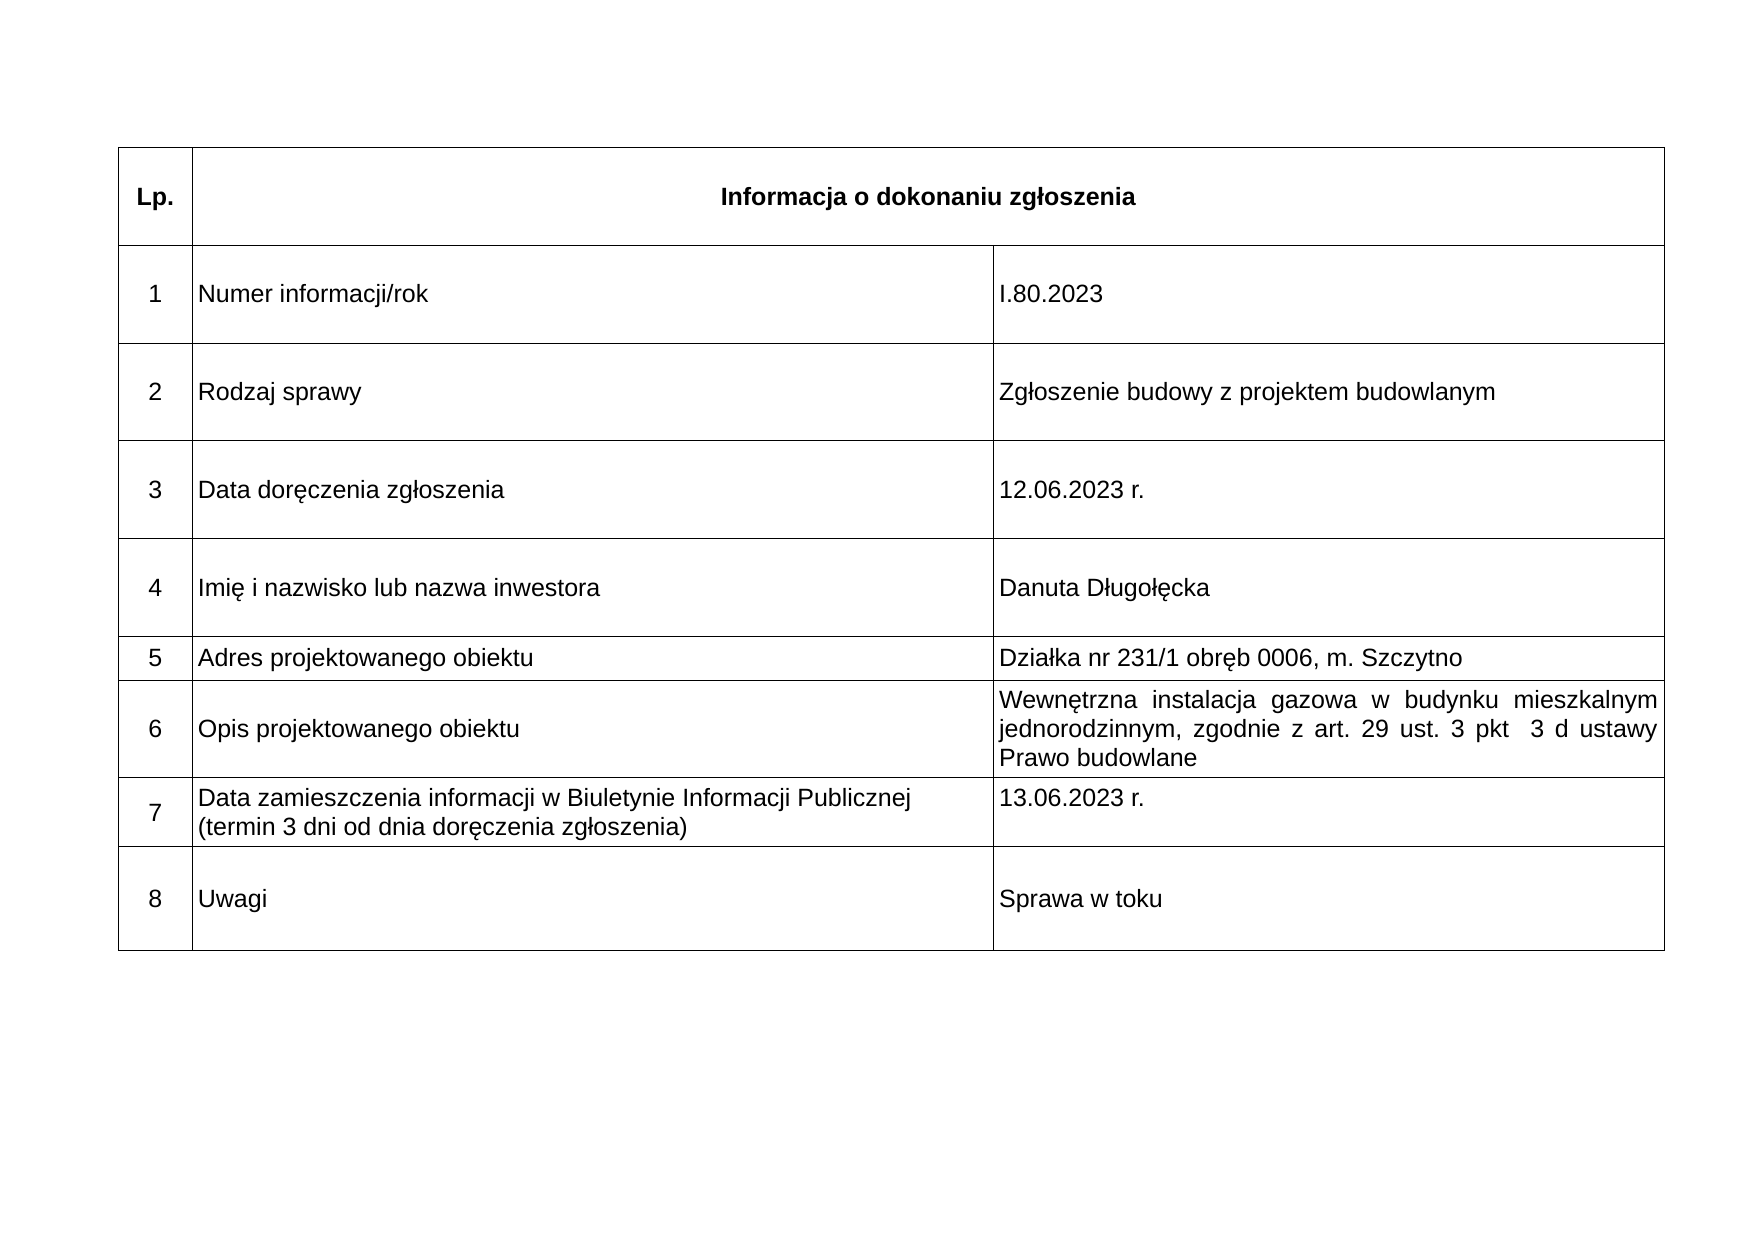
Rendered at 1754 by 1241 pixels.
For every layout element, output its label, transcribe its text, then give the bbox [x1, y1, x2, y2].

table_cell 3 [119, 441, 192, 538]
table_header Lp. [119, 148, 192, 245]
table_cell Rodzaj sprawy [193, 344, 993, 440]
table_cell 8 [119, 847, 192, 950]
table_cell Uwagi [193, 847, 993, 950]
table_cell Imię i nazwisko lub nazwa inwestora [193, 539, 993, 636]
table_cell I.80.2023 [994, 246, 1664, 342]
table_cell Numer informacji/rok [193, 246, 993, 342]
table_cell 13.06.2023 r. [994, 778, 1664, 846]
table_cell 1 [119, 246, 192, 342]
table_cell Zgłoszenie budowy z projektem budowlanym [994, 344, 1664, 440]
table_cell 2 [119, 344, 192, 440]
table_cell Data zamieszczenia informacji w Biuletynie Informacji Publicznej (termin 3 dni od dnia doręczenia zgłoszenia) [193, 778, 993, 846]
table_cell Wewnętrzna instalacja gazowa w budynku mieszkalnym jednorodzinnym, zgodnie z art. 29 ust. 3 pkt 3 d ustawy Prawo budowlane [994, 681, 1664, 777]
table_cell 7 [119, 778, 192, 846]
table_cell Sprawa w toku [994, 847, 1664, 950]
table_cell 4 [119, 539, 192, 636]
table_cell 5 [119, 637, 192, 679]
table_cell Opis projektowanego obiektu [193, 681, 993, 777]
table_cell 6 [119, 681, 192, 777]
table_header Informacja o dokonaniu zgłoszenia [193, 148, 1664, 245]
table_cell 12.06.2023 r. [994, 441, 1664, 538]
table_cell Działka nr 231/1 obręb 0006, m. Szczytno [994, 637, 1664, 679]
table_cell Danuta Długołęcka [994, 539, 1664, 636]
table_cell Data doręczenia zgłoszenia [193, 441, 993, 538]
table_cell Adres projektowanego obiektu [193, 637, 993, 679]
